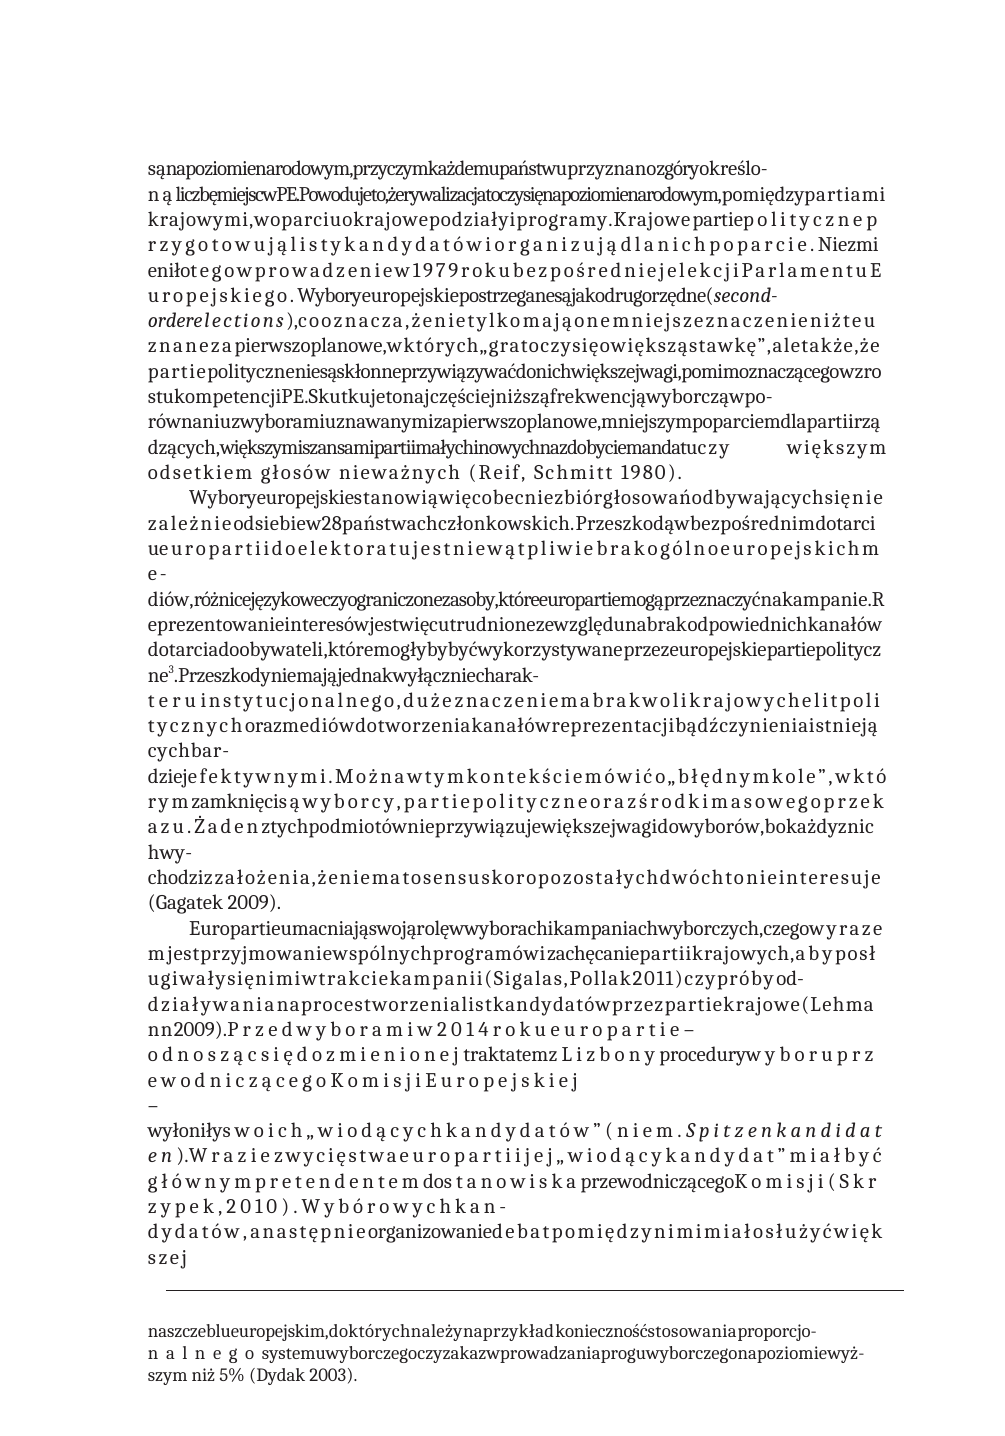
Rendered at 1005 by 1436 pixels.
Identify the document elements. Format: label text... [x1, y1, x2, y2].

text –wyłoniłyswoich„wiodącychkandydatów”(niem.Spitzenkandidaten).Wraziezwycięstwaeuropartiijej„wiodącykandydat”miałbyćgłównympretendentemdostanowiskaprzewodniczącegoKomisji(Skrzypek,2010).Wybórowychkan-dydatów,anastępnieorganizowaniedebatpomiędzynimimiałosłużyćwiększej [148, 1093, 886, 1269]
text Europartieumacniająswojąrolęwwyborachikampaniachwyborczych,czegowyrazemjestprzyjmowaniewspólnychprogramówizachęcaniepartiikrajowych,abyposługiwałysięnimiwtrakciekampanii(Sigalas,Pollak2011)czypróbyod-działywanianaprocestworzenialistkandydatówprzezpartiekrajowe(Lehmann2009).Przedwyboramiw2014rokueuropartie–odnoszącsiędozmienionejtraktatemzLizbonyprocedurywyboruprzewodniczącegoKomisjiEuropejskiej [148, 916, 886, 1092]
text Wyboryeuropejskiestanowiąwięcobecniezbiórgłosowańodbywającychsięniezależnieodsiebiew28państwachczłonkowskich.Przeszkodąwbezpośrednimdotarciueuropartiidoelektoratujestniewątpliwiebrakogólnoeuropejskichme-diów,różnicejęzykoweczyograniczonezasoby,któreeuropartiemogąprzeznaczyćnakampanie.Reprezentowanieinteresówjestwięcutrudnionezewzględunabrakodpowiednichkanałówdotarciadoobywateli,któremogłybybyćwykorzystywaneprzezeuropejskiepartiepolityczne3.Przeszkodyniemająjednakwyłączniecharak-teruinstytucjonalnego,dużeznaczeniemabrakwolikrajowychelitpolitycznychorazmediówdotworzeniakanałówreprezentacjibądźczynieniaistniejącychbar-dziejefektywnymi.Możnawtymkontekściemówićo„błędnymkole”,wktórymzamknięcisąwyborcy,partiepolityczneorazśrodkimasowegoprzekazu.Żadenztychpodmiotównieprzywiązujewiększejwagidowyborów,bokażdyznichwy-chodzizzałożenia,żeniematosensuskoropozostałychdwóchtonieinteresuje(Gagatek 2009). [148, 486, 886, 915]
text sąnapoziomienarodowym,przyczymkażdemupaństwuprzyznanozgóryokreślo-nąliczbęmiejscwPE.Powodujeto,żerywalizacjatoczysięnapoziomienarodowym,pomiędzypartiamikrajowymi,woparciuokrajowepodziałyiprogramy.Krajowepartiepolityczneprzygotowująlistykandydatówiorganizujądlanichpoparcie.Niezmieniłotegowprowadzeniew1979rokubezpośredniejelekcjiParlamentuEuropejskiego.Wyboryeuropejskiepostrzeganesąjakodrugorzędne(second-orderelections),cooznacza,żenietylkomająonemniejszeznaczenieniżteuznanezapierwszoplanowe,wktórych„gratoczysięowiększąstawkę”,aletakże,żepartiepolityczneniesąskłonneprzywiązywaćdonichwiększejwagi,pomimoznaczącegowzrostukompetencjiPE.Skutkujetonajczęściejniższąfrekwencjąwyborcząwpo-równaniuzwyboramiuznawanymizapierwszoplanowe,mniejszympoparciemdlapartiirządzących,większymiszansamipartiimałychinowychnazdobyciemandatuczy większym odsetkiem głosów nieważnych (Reif, Schmitt 1980). [148, 157, 886, 485]
text naszczeblueuropejskim,doktórychnależynaprzykładkoniecznośćstosowaniaproporcjo-nalnegosystemuwyborczegoczyzakazwprowadzaniaproguwyborczegonapoziomiewyż-szym niż 5% (Dydak 2003). [148, 1320, 886, 1386]
